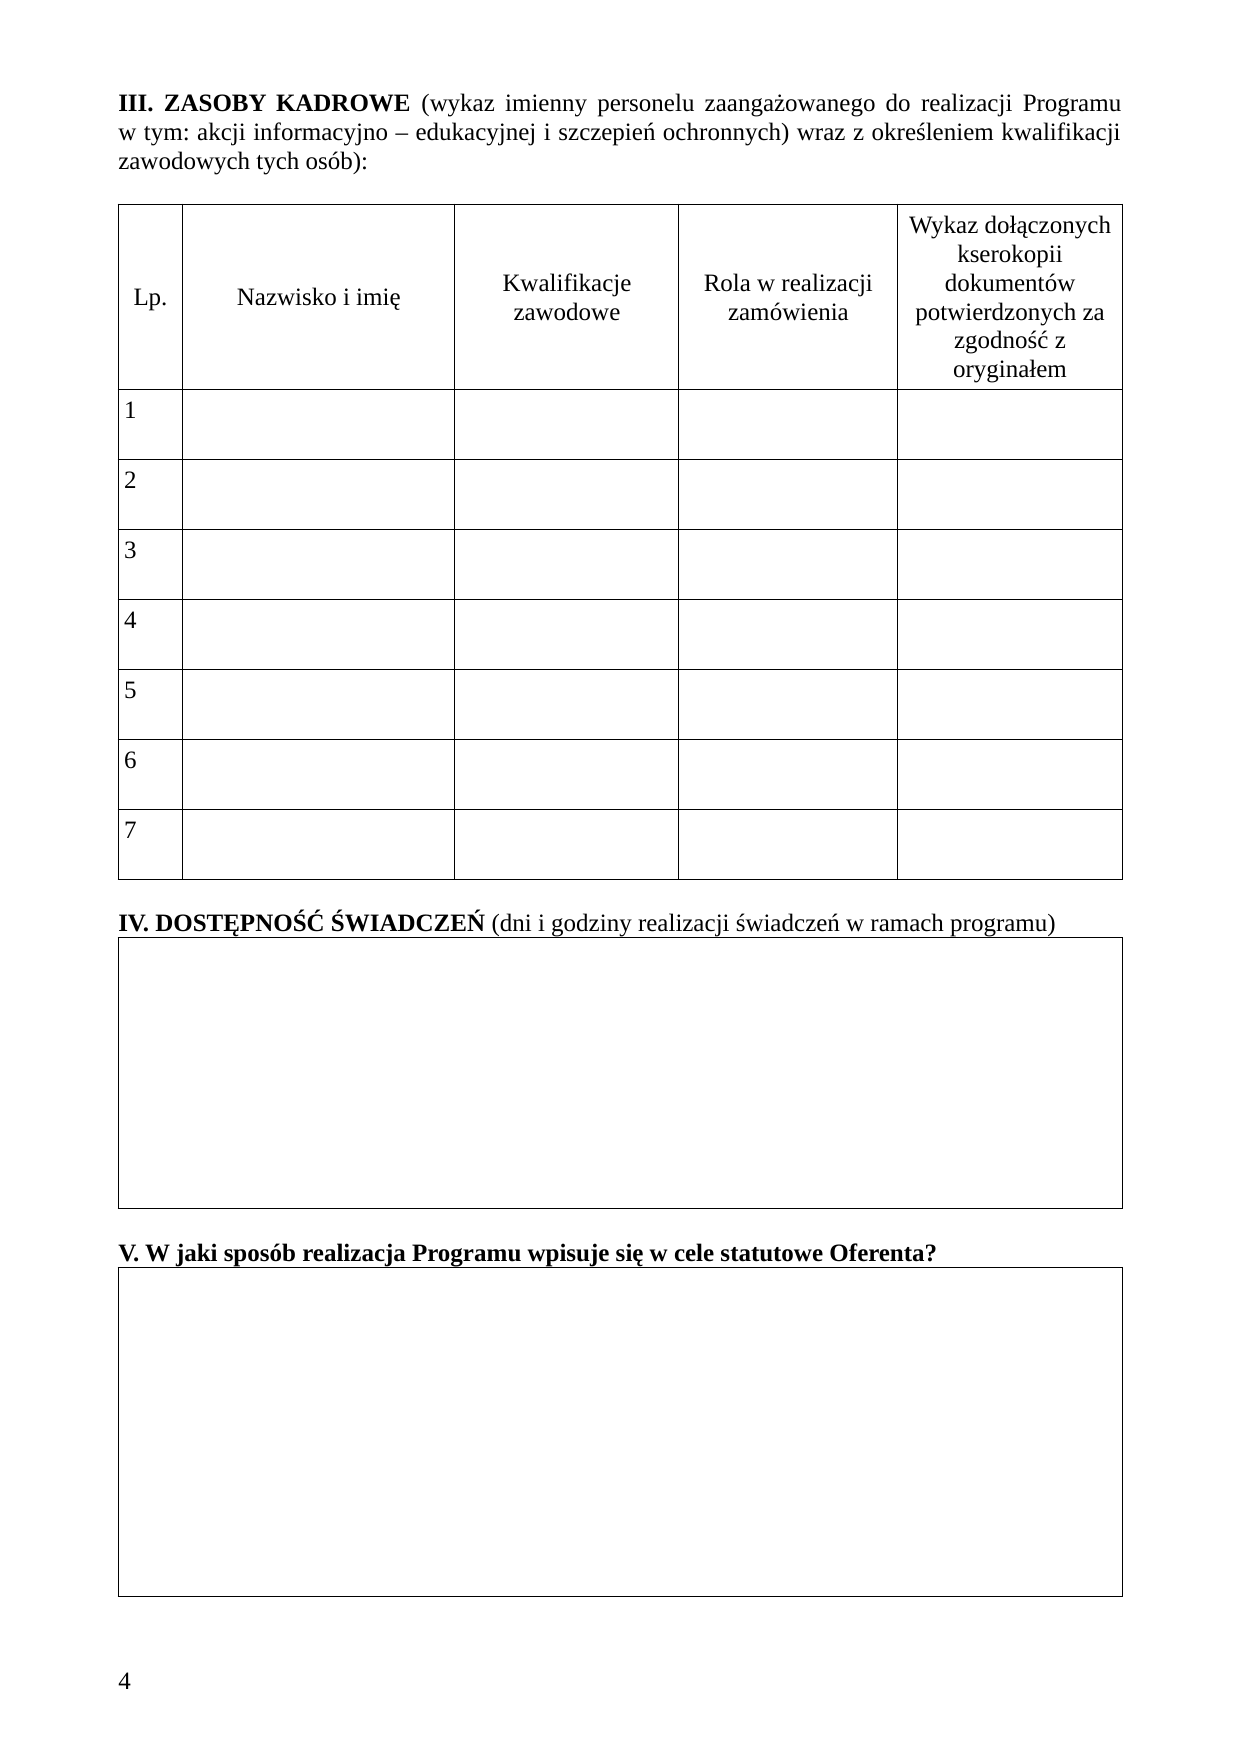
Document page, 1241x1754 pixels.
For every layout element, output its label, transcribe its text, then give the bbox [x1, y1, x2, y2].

table_header Kwalifikacje zawodowe [455, 205, 678, 388]
table_cell [898, 810, 1122, 878]
table_cell [455, 810, 678, 878]
table_cell [455, 390, 678, 458]
table_cell [455, 740, 678, 808]
text IV. DOSTĘPNOŚĆ ŚWIADCZEŃ (dni i godziny realizacji świadczeń w ramach programu) [118, 908, 1122, 937]
table_cell [679, 390, 897, 458]
table_cell 1 [119, 390, 182, 458]
table_cell [898, 390, 1122, 458]
table_cell [898, 530, 1122, 598]
table_cell [455, 530, 678, 598]
table_cell [679, 530, 897, 598]
table_header Lp. [119, 205, 182, 388]
table_header [119, 1268, 1122, 1596]
table_cell [183, 810, 454, 878]
table_cell [455, 460, 678, 528]
table_header Wykaz dołączonych kserokopii dokumentów potwierdzonych za zgodność z oryginałem [898, 205, 1122, 388]
table_cell 4 [119, 600, 182, 668]
table_cell [679, 600, 897, 668]
text V. W jaki sposób realizacja Programu wpisuje się w cele statutowe Oferenta? [118, 1238, 1122, 1267]
table_header Nazwisko i imię [183, 205, 454, 388]
table_header Rola w realizacji zamówienia [679, 205, 897, 388]
table_cell [898, 460, 1122, 528]
table_cell [183, 740, 454, 808]
table_cell [183, 600, 454, 668]
table_cell [455, 670, 678, 738]
table_cell [679, 670, 897, 738]
table_cell [679, 460, 897, 528]
table_cell 7 [119, 810, 182, 878]
table_cell [679, 810, 897, 878]
table_cell 5 [119, 670, 182, 738]
table_cell [183, 670, 454, 738]
table_cell [679, 740, 897, 808]
table_cell [183, 390, 454, 458]
table_cell [898, 600, 1122, 668]
text III. ZASOBY KADROWE (wykaz imienny personelu zaangażowanego do realizacji Programu w tym: akcji informacyjno – edukacyjnej i szczepień ochronnych) wraz z określeniem kwalifikacji zawodowych tych osób): [118, 88, 1122, 175]
table_cell [455, 600, 678, 668]
table_cell [183, 530, 454, 598]
table_cell 6 [119, 740, 182, 808]
table_cell 3 [119, 530, 182, 598]
table_cell 2 [119, 460, 182, 528]
table_header [119, 938, 1122, 1208]
table_cell [898, 670, 1122, 738]
table_cell [898, 740, 1122, 808]
table_cell [183, 460, 454, 528]
